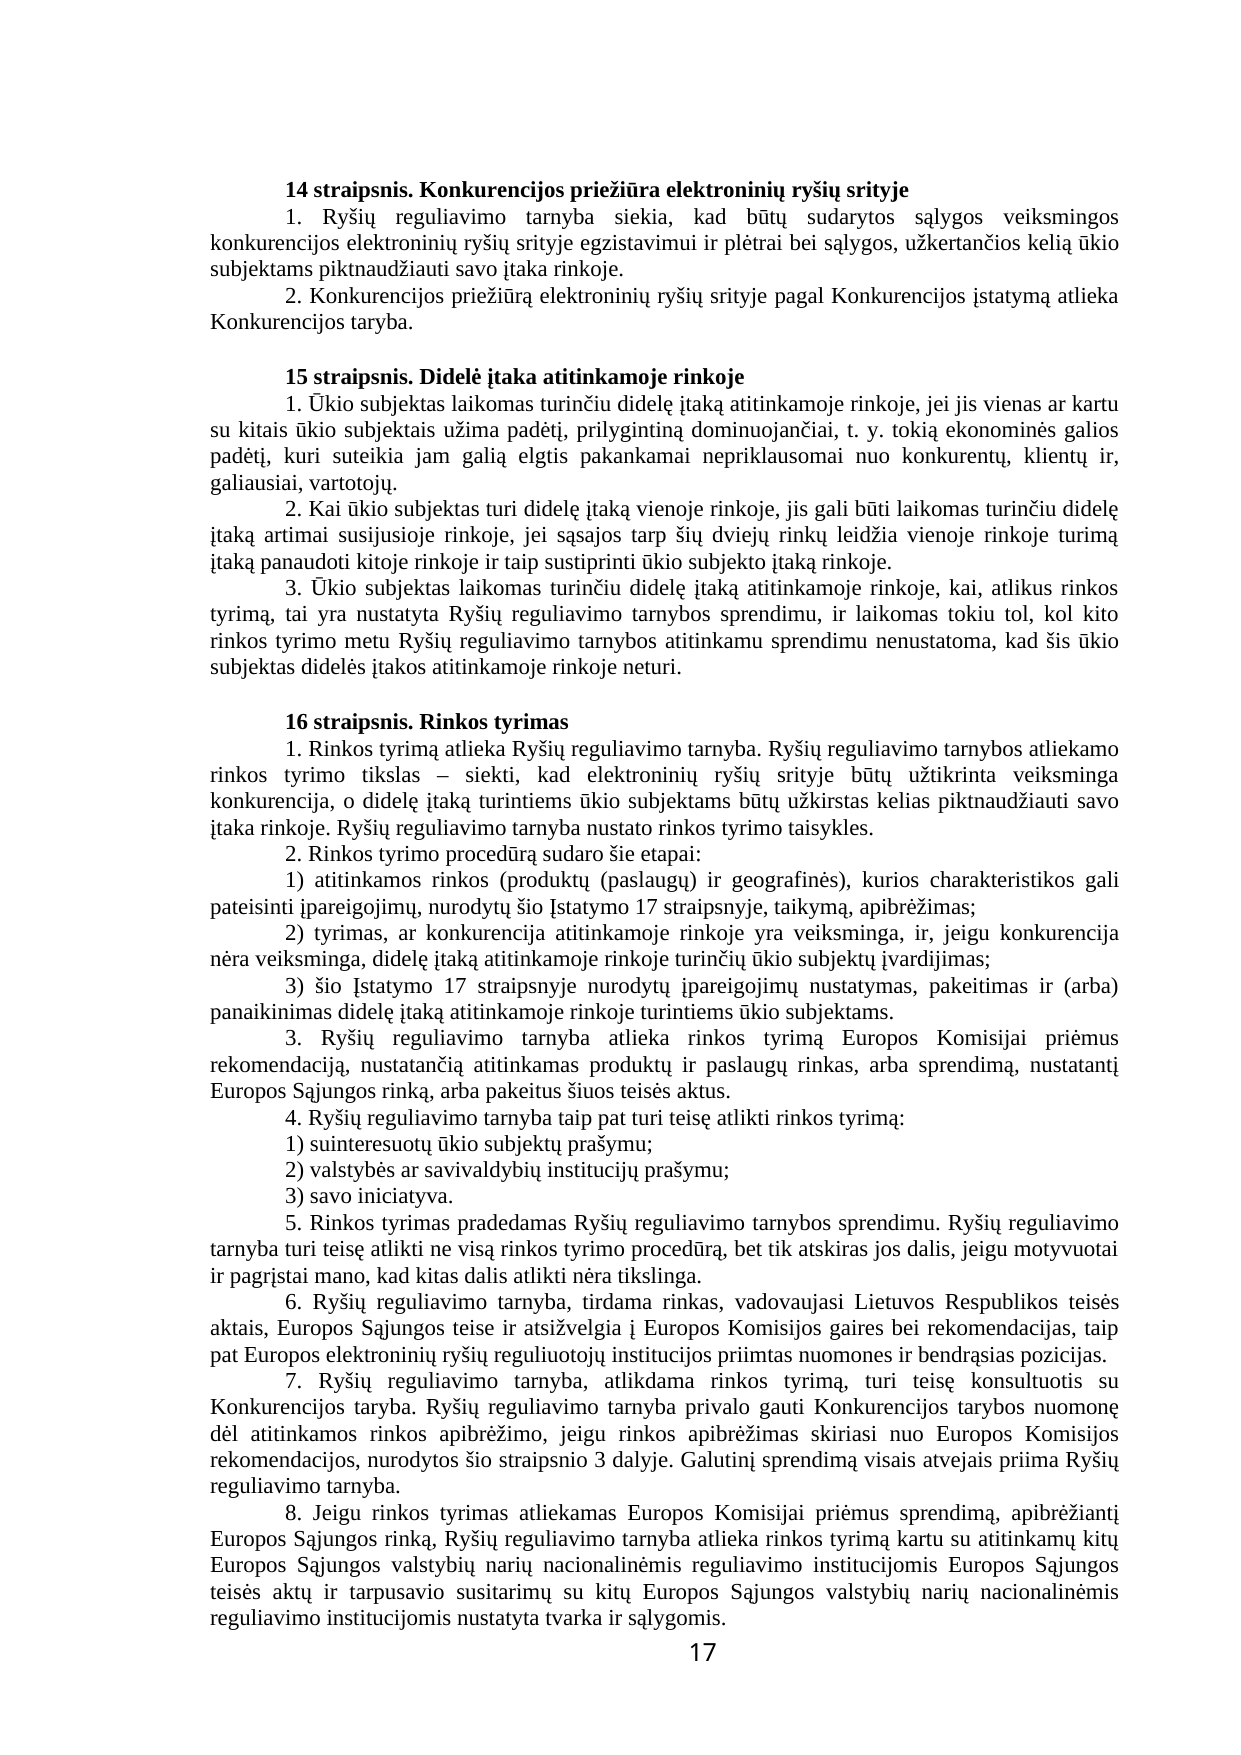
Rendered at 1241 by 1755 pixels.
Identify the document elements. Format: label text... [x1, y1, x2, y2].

text 8. Jeigu rinkos tyrimas atliekamas Europos Komisijai priėmus sprendimą, apibrėžiantį Europos Sąjungos rinką, Ryšių reguliavimo tarnyba atlieka rinkos tyrimą kartu su atitinkamų kitų Europos Sąjungos valstybių narių nacionalinėmis reguliavimo institucijomis Europos Sąjungos teisės aktų ir tarpusavio susitarimų su kitų Europos Sąjungos valstybių narių nacionalinėmis reguliavimo institucijomis nustatyta tvarka ir sąlygomis. [210, 1499, 1120, 1631]
text 1. Ryšių reguliavimo tarnyba siekia, kad būtų sudarytos sąlygos veiksmingos konkurencijos elektroninių ryšių srityje egzistavimui ir plėtrai bei sąlygos, užkertančios kelią ūkio subjektams piktnaudžiauti savo įtaka rinkoje. [210, 203, 1120, 282]
text 3) savo iniciatyva. [210, 1183, 1120, 1209]
text 2) tyrimas, ar konkurencija atitinkamoje rinkoje yra veiksminga, ir, jeigu konkurencija nėra veiksminga, didelę įtaką atitinkamoje rinkoje turinčių ūkio subjektų įvardijimas; [210, 919, 1120, 972]
text 2. Konkurencijos priežiūrą elektroninių ryšių srityje pagal Konkurencijos įstatymą atlieka Konkurencijos taryba. [210, 282, 1120, 334]
text 2) valstybės ar savivaldybių institucijų prašymu; [210, 1156, 1120, 1183]
text 3. Ūkio subjektas laikomas turinčiu didelę įtaką atitinkamoje rinkoje, kai, atlikus rinkos tyrimą, tai yra nustatyta Ryšių reguliavimo tarnybos sprendimu, ir laikomas tokiu tol, kol kito rinkos tyrimo metu Ryšių reguliavimo tarnybos atitinkamu sprendimu nenustatoma, kad šis ūkio subjektas didelės įtakos atitinkamoje rinkoje neturi. [210, 574, 1120, 679]
text 1. Ūkio subjektas laikomas turinčiu didelę įtaką atitinkamoje rinkoje, jei jis vienas ar kartu su kitais ūkio subjektais užima padėtį, prilygintiną dominuojančiai, t. y. tokią ekonominės galios padėtį, kuri suteikia jam galią elgtis pakankamai nepriklausomai nuo konkurentų, klientų ir, galiausiai, vartotojų. [210, 389, 1120, 495]
text 1) suinteresuotų ūkio subjektų prašymu; [210, 1130, 1120, 1156]
text 6. Ryšių reguliavimo tarnyba, tirdama rinkas, vadovaujasi Lietuvos Respublikos teisės aktais, Europos Sąjungos teise ir atsižvelgia į Europos Komisijos gaires bei rekomendacijas, taip pat Europos elektroninių ryšių reguliuotojų institucijos priimtas nuomones ir bendrąsias pozicijas. [210, 1288, 1120, 1367]
text 7. Ryšių reguliavimo tarnyba, atlikdama rinkos tyrimą, turi teisę konsultuotis su Konkurencijos taryba. Ryšių reguliavimo tarnyba privalo gauti Konkurencijos tarybos nuomonę dėl atitinkamos rinkos apibrėžimo, jeigu rinkos apibrėžimas skiriasi nuo Europos Komisijos rekomendacijos, nurodytos šio straipsnio 3 dalyje. Galutinį sprendimą visais atvejais priima Ryšių reguliavimo tarnyba. [210, 1367, 1120, 1499]
text 2. Rinkos tyrimo procedūrą sudaro šie etapai: [210, 840, 1120, 866]
text 15 straipsnis. Didelė įtaka atitinkamoje rinkoje [210, 363, 1120, 389]
text 4. Ryšių reguliavimo tarnyba taip pat turi teisę atlikti rinkos tyrimą: [210, 1103, 1120, 1130]
text 14 straipsnis. Konkurencijos priežiūra elektroninių ryšių srityje [210, 176, 1120, 203]
text 1) atitinkamos rinkos (produktų (paslaugų) ir geografinės), kurios charakteristikos gali pateisinti įpareigojimų, nurodytų šio Įstatymo 17 straipsnyje, taikymą, apibrėžimas; [210, 866, 1120, 919]
text 1. Rinkos tyrimą atlieka Ryšių reguliavimo tarnyba. Ryšių reguliavimo tarnybos atliekamo rinkos tyrimo tikslas – siekti, kad elektroninių ryšių srityje būtų užtikrinta veiksminga konkurencija, o didelę įtaką turintiems ūkio subjektams būtų užkirstas kelias piktnaudžiauti savo įtaka rinkoje. Ryšių reguliavimo tarnyba nustato rinkos tyrimo taisykles. [210, 734, 1120, 840]
text 16 straipsnis. Rinkos tyrimas [210, 708, 1120, 734]
text 3. Ryšių reguliavimo tarnyba atlieka rinkos tyrimą Europos Komisijai priėmus rekomendaciją, nustatančią atitinkamas produktų ir paslaugų rinkas, arba sprendimą, nustatantį Europos Sąjungos rinką, arba pakeitus šiuos teisės aktus. [210, 1024, 1120, 1103]
text 3) šio Įstatymo 17 straipsnyje nurodytų įpareigojimų nustatymas, pakeitimas ir (arba) panaikinimas didelę įtaką atitinkamoje rinkoje turintiems ūkio subjektams. [210, 972, 1120, 1024]
text 2. Kai ūkio subjektas turi didelę įtaką vienoje rinkoje, jis gali būti laikomas turinčiu didelę įtaką artimai susijusioje rinkoje, jei sąsajos tarp šių dviejų rinkų leidžia vienoje rinkoje turimą įtaką panaudoti kitoje rinkoje ir taip sustiprinti ūkio subjekto įtaką rinkoje. [210, 495, 1120, 574]
text 5. Rinkos tyrimas pradedamas Ryšių reguliavimo tarnybos sprendimu. Ryšių reguliavimo tarnyba turi teisę atlikti ne visą rinkos tyrimo procedūrą, bet tik atskiras jos dalis, jeigu motyvuotai ir pagrįstai mano, kad kitas dalis atlikti nėra tikslinga. [210, 1209, 1120, 1288]
